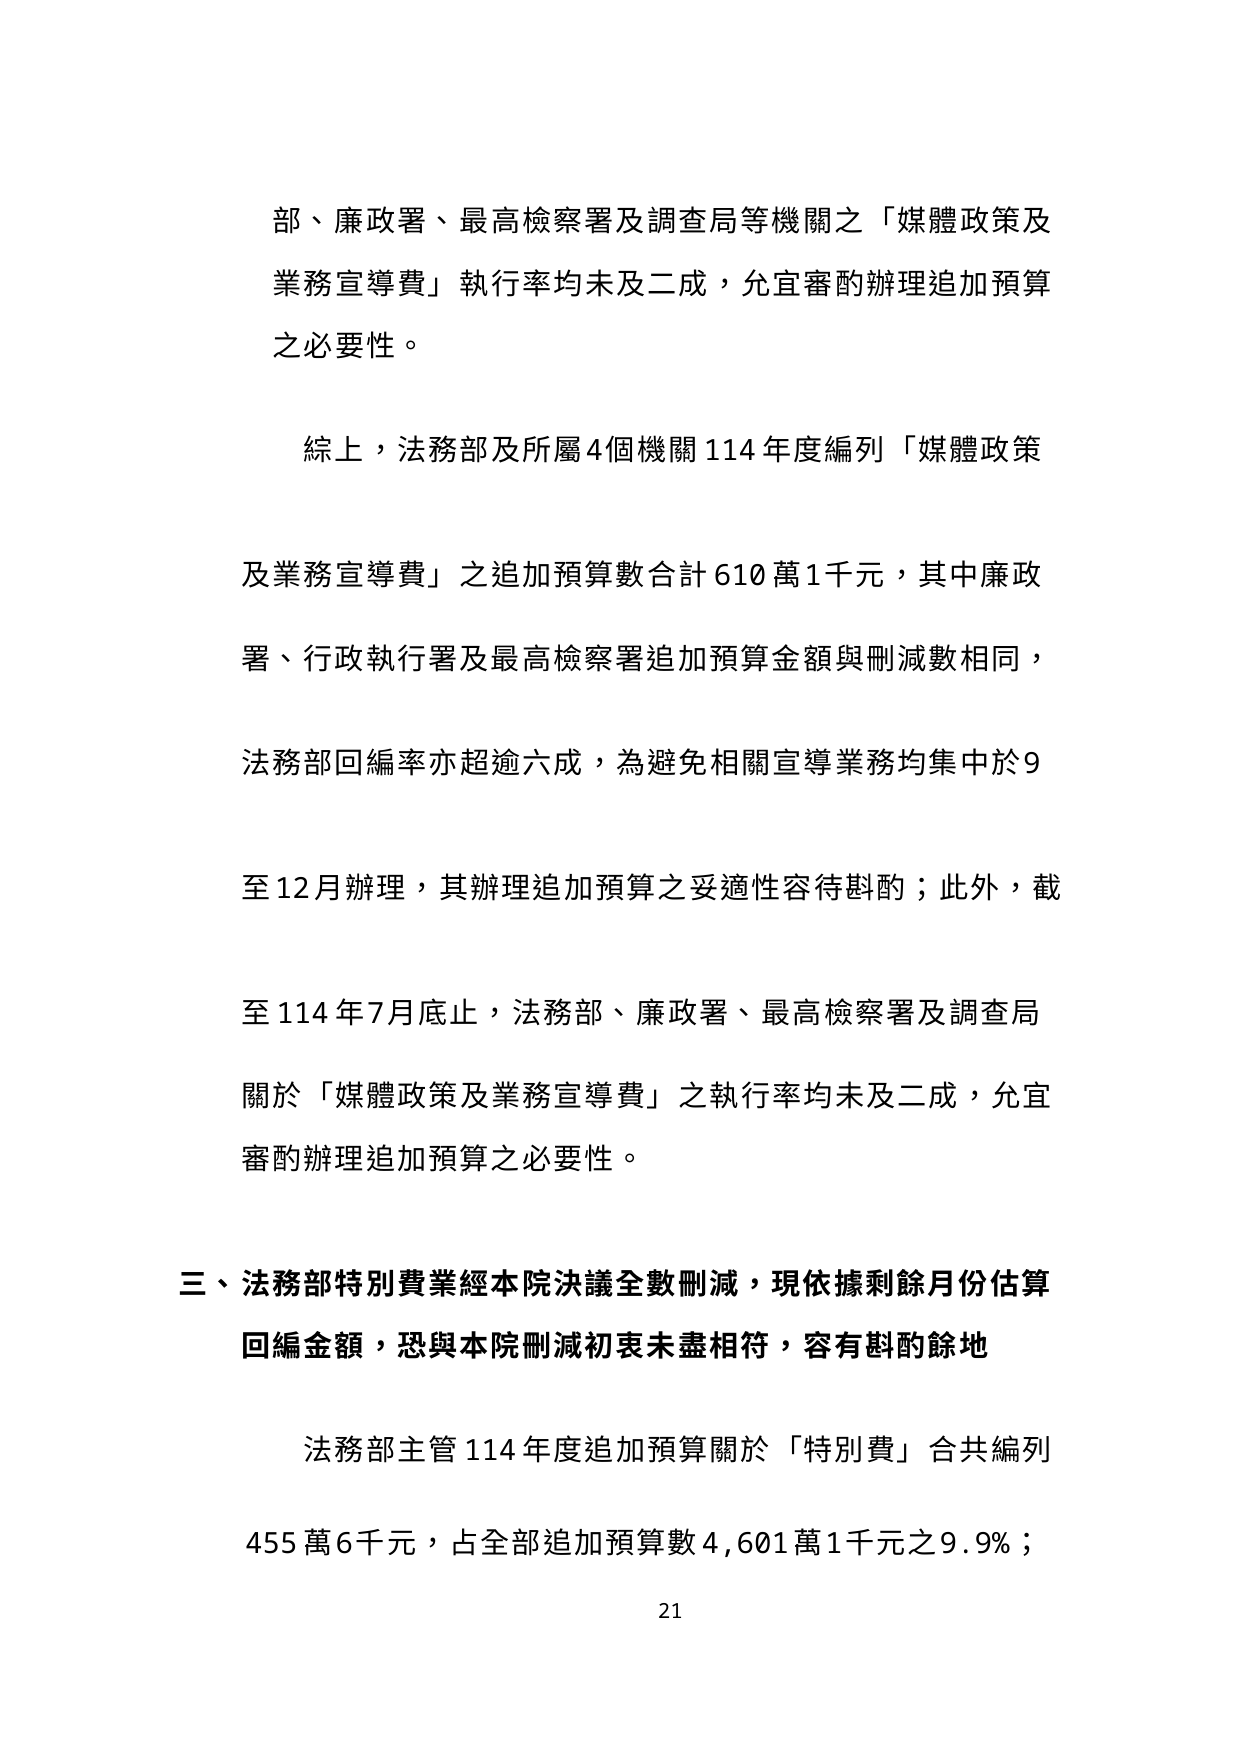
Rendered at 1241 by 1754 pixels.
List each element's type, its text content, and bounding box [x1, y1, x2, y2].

text 綜上，法務部及所屬4個機關114年度編列「媒體政策及業務宣導費」之追加預算數合計610萬1千元，其中廉政署、行政執行署及最高檢察署追加預算金額與刪減數相同，法務部回編率亦超逾六成，為避免相關宣導業務均集中於9至12月辦理，其辦理追加預算之妥適性容待斟酌；此外，截至114年7月底止，法務部、廉政署、最高檢察署及調查局關於「媒體政策及業務宣導費」之執行率均未及二成，允宜審酌辦理追加預算之必要性。 [236, 365, 1063, 1177]
text 部、廉政署、最高檢察署及調查局等機關之「媒體政策及業務宣導費」執行率均未及二成，允宜審酌辦理追加預算之必要性。 [266, 177, 1063, 365]
text 三、法務部特別費業經本院決議全數刪減，現依據剩餘月份估算回編金額，恐與本院刪減初衷未盡相符，容有斟酌餘地 [177, 1240, 1063, 1365]
text 法務部主管114年度追加預算關於「特別費」合共編列455萬6千元，占全部追加預算數4,601萬1千元之9.9%； [236, 1365, 1063, 1552]
